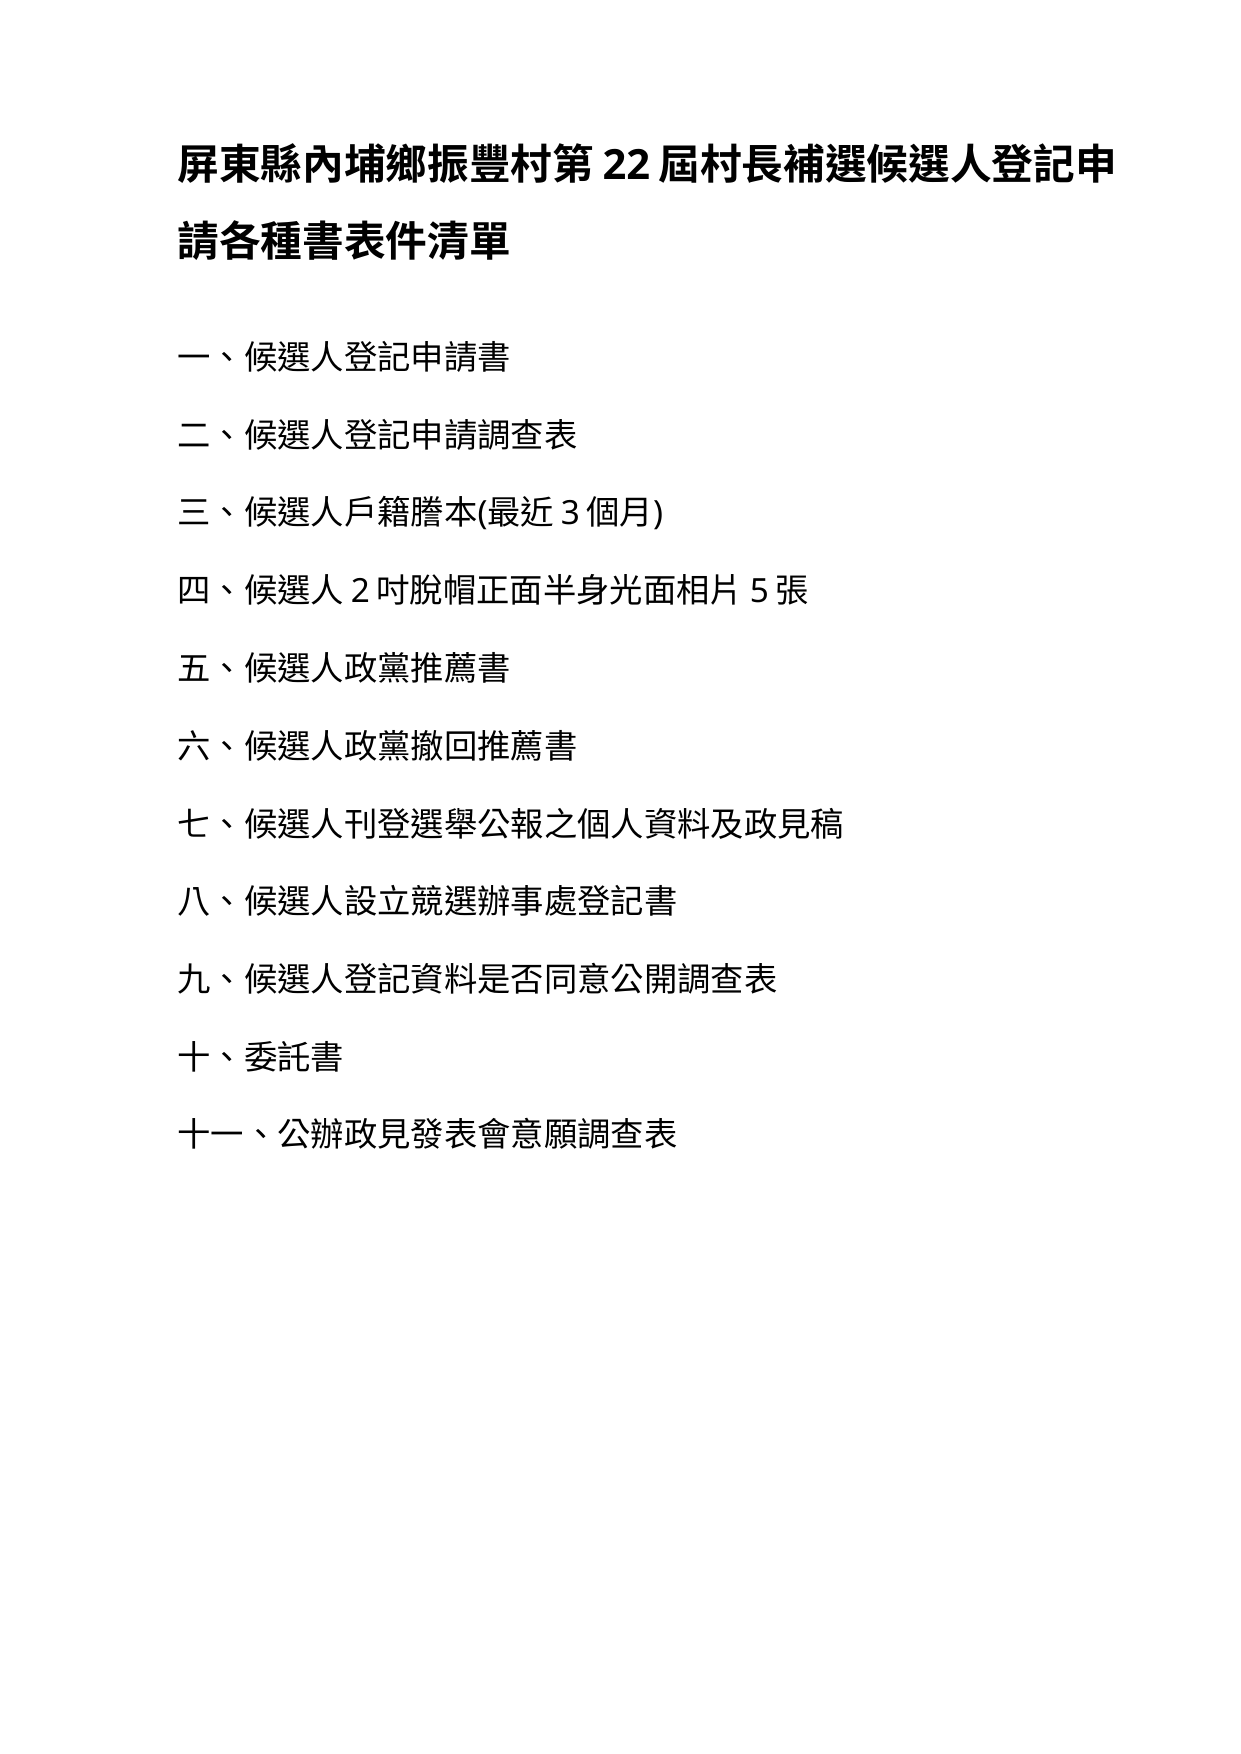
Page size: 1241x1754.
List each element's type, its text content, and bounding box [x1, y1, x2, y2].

text 七、候選人刊登選舉公報之個人資料及政見稿 [118, 797, 1122, 846]
text 八、候選人設立競選辦事處登記書 [118, 875, 1122, 923]
text 五、候選人政黨推薦書 [118, 642, 1122, 690]
text 十、委託書 [118, 1030, 1122, 1079]
text 九、候選人登記資料是否同意公開調查表 [118, 953, 1122, 1001]
text 四、候選人2吋脫帽正面半身光面相片5張 [118, 564, 1122, 612]
text 六、候選人政黨撤回推薦書 [118, 719, 1122, 768]
text 一、候選人登記申請書 [118, 331, 1122, 379]
text 二、候選人登記申請調查表 [118, 408, 1122, 457]
text 屏東縣內埔鄉振豐村第22屆村長補選候選人登記申請各種書表件清單 [177, 118, 1122, 272]
text 十一、公辦政見發表會意願調查表 [118, 1108, 1122, 1156]
text 三、候選人戶籍謄本(最近3個月) [118, 486, 1122, 534]
